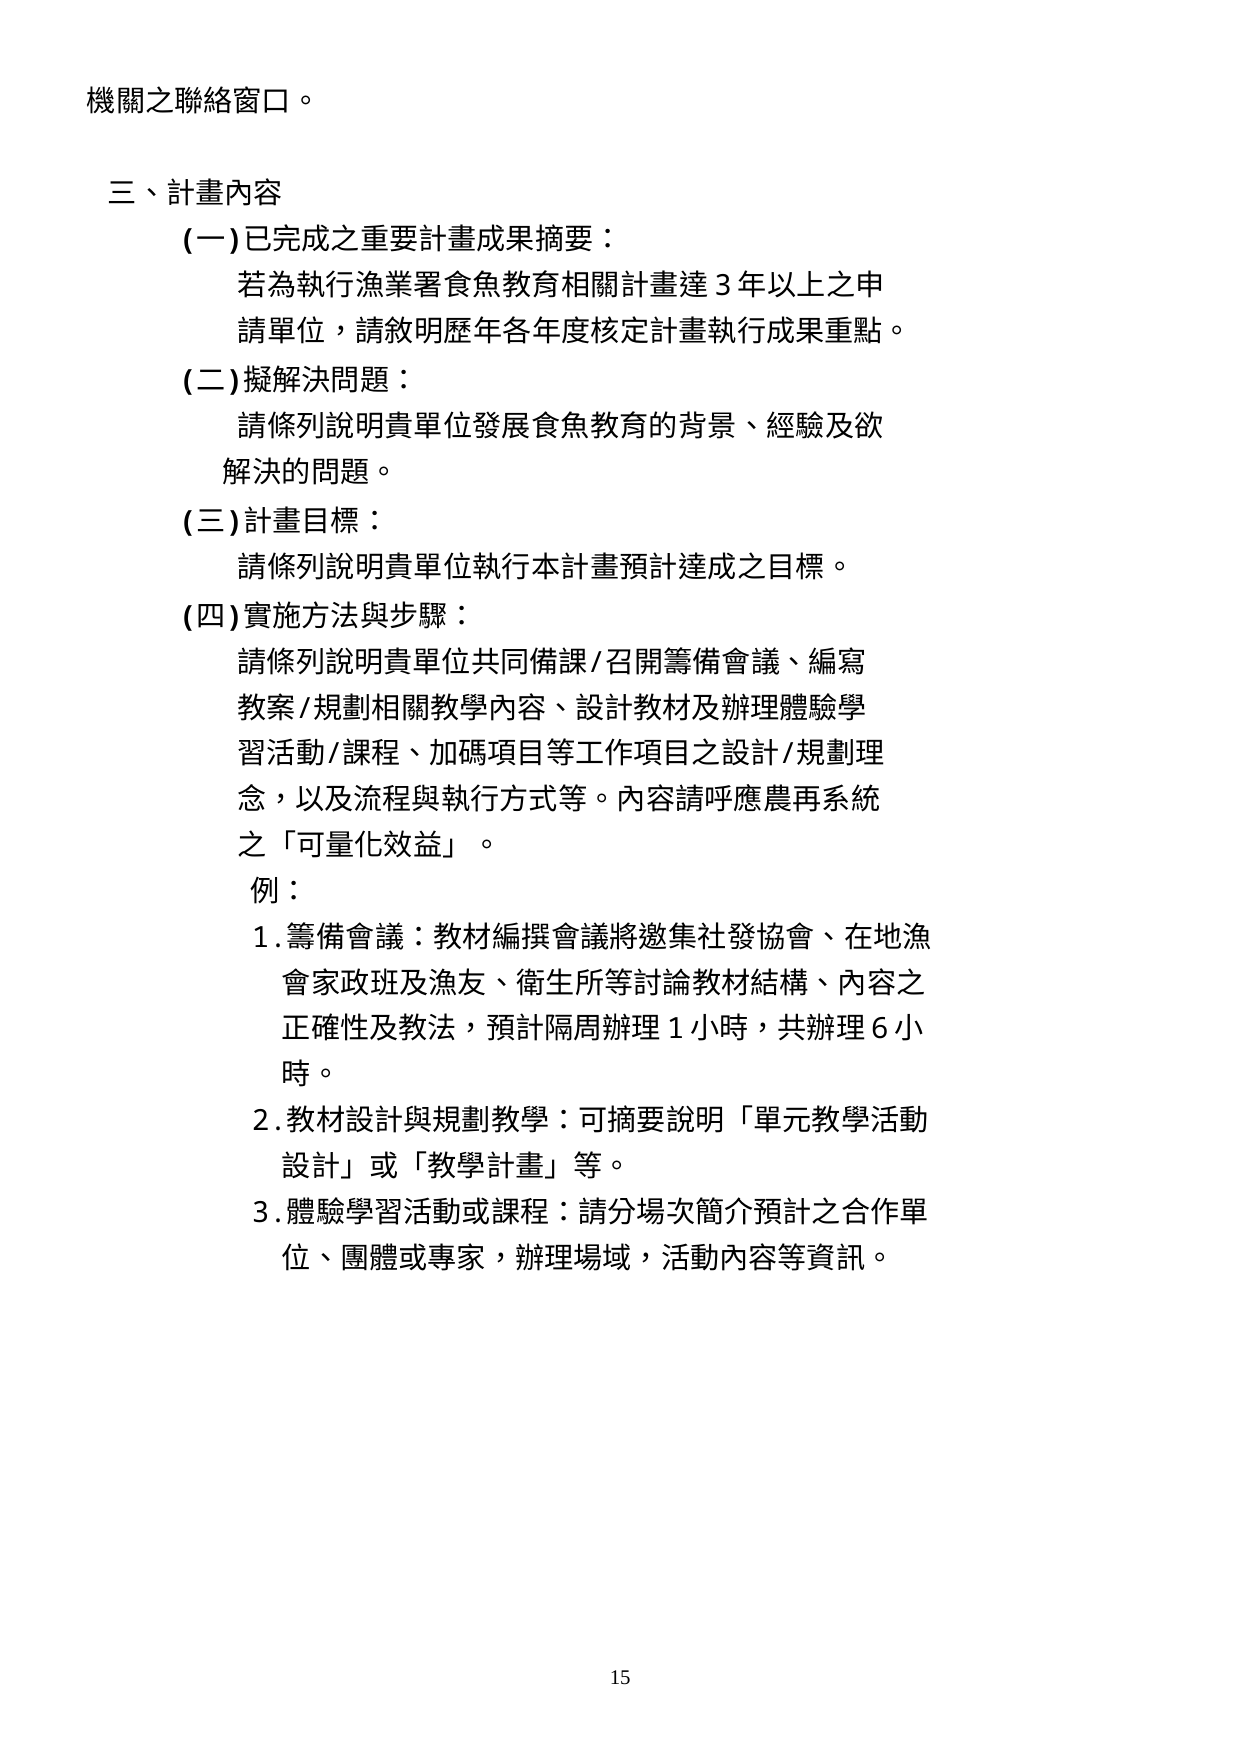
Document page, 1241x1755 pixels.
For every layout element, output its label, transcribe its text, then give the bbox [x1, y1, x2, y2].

text 註3：計畫主辦人為執行機關之聯絡窗口。 [87, 75, 717, 121]
text 若為執行漁業署食魚教育相關計畫達3年以上之申請單位，請敘明歷年各年度核定計畫執行成果重點。 [237, 259, 888, 351]
text 請條列說明貴單位發展食魚教育的背景、經驗及欲解決的問題。 [223, 400, 888, 491]
text 1.籌備會議：教材編撰會議將邀集社發協會、在地漁會家政班及漁友、衛生所等討論教材結構、內容之正確性及教法，預計隔周辦理1小時，共辦理6小時。 [252, 911, 941, 1094]
text (二)擬解決問題： [178, 354, 889, 400]
text 請條列說明貴單位共同備課/召開籌備會議、編寫教案/規劃相關教學內容、設計教材及辦理體驗學習活動/課程、加碼項目等工作項目之設計/規劃理念，以及流程與執行方式等。內容請呼應農再系統之「可量化效益」。 [237, 636, 888, 865]
text 例： [237, 865, 941, 911]
text (四)實施方法與步驟： [178, 590, 889, 636]
text 2.教材設計與規劃教學：可摘要說明「單元教學活動設計」或「教學計畫」等。 [252, 1094, 941, 1186]
text 請條列說明貴單位執行本計畫預計達成之目標。 [223, 541, 888, 586]
text 三、計畫內容 [75, 167, 941, 213]
text 3.體驗學習活動或課程：請分場次簡介預計之合作單位、團體或專家，辦理場域，活動內容等資訊。 [252, 1186, 941, 1277]
text (三)計畫目標： [178, 495, 889, 541]
text (一)已完成之重要計畫成果摘要： [178, 213, 889, 259]
